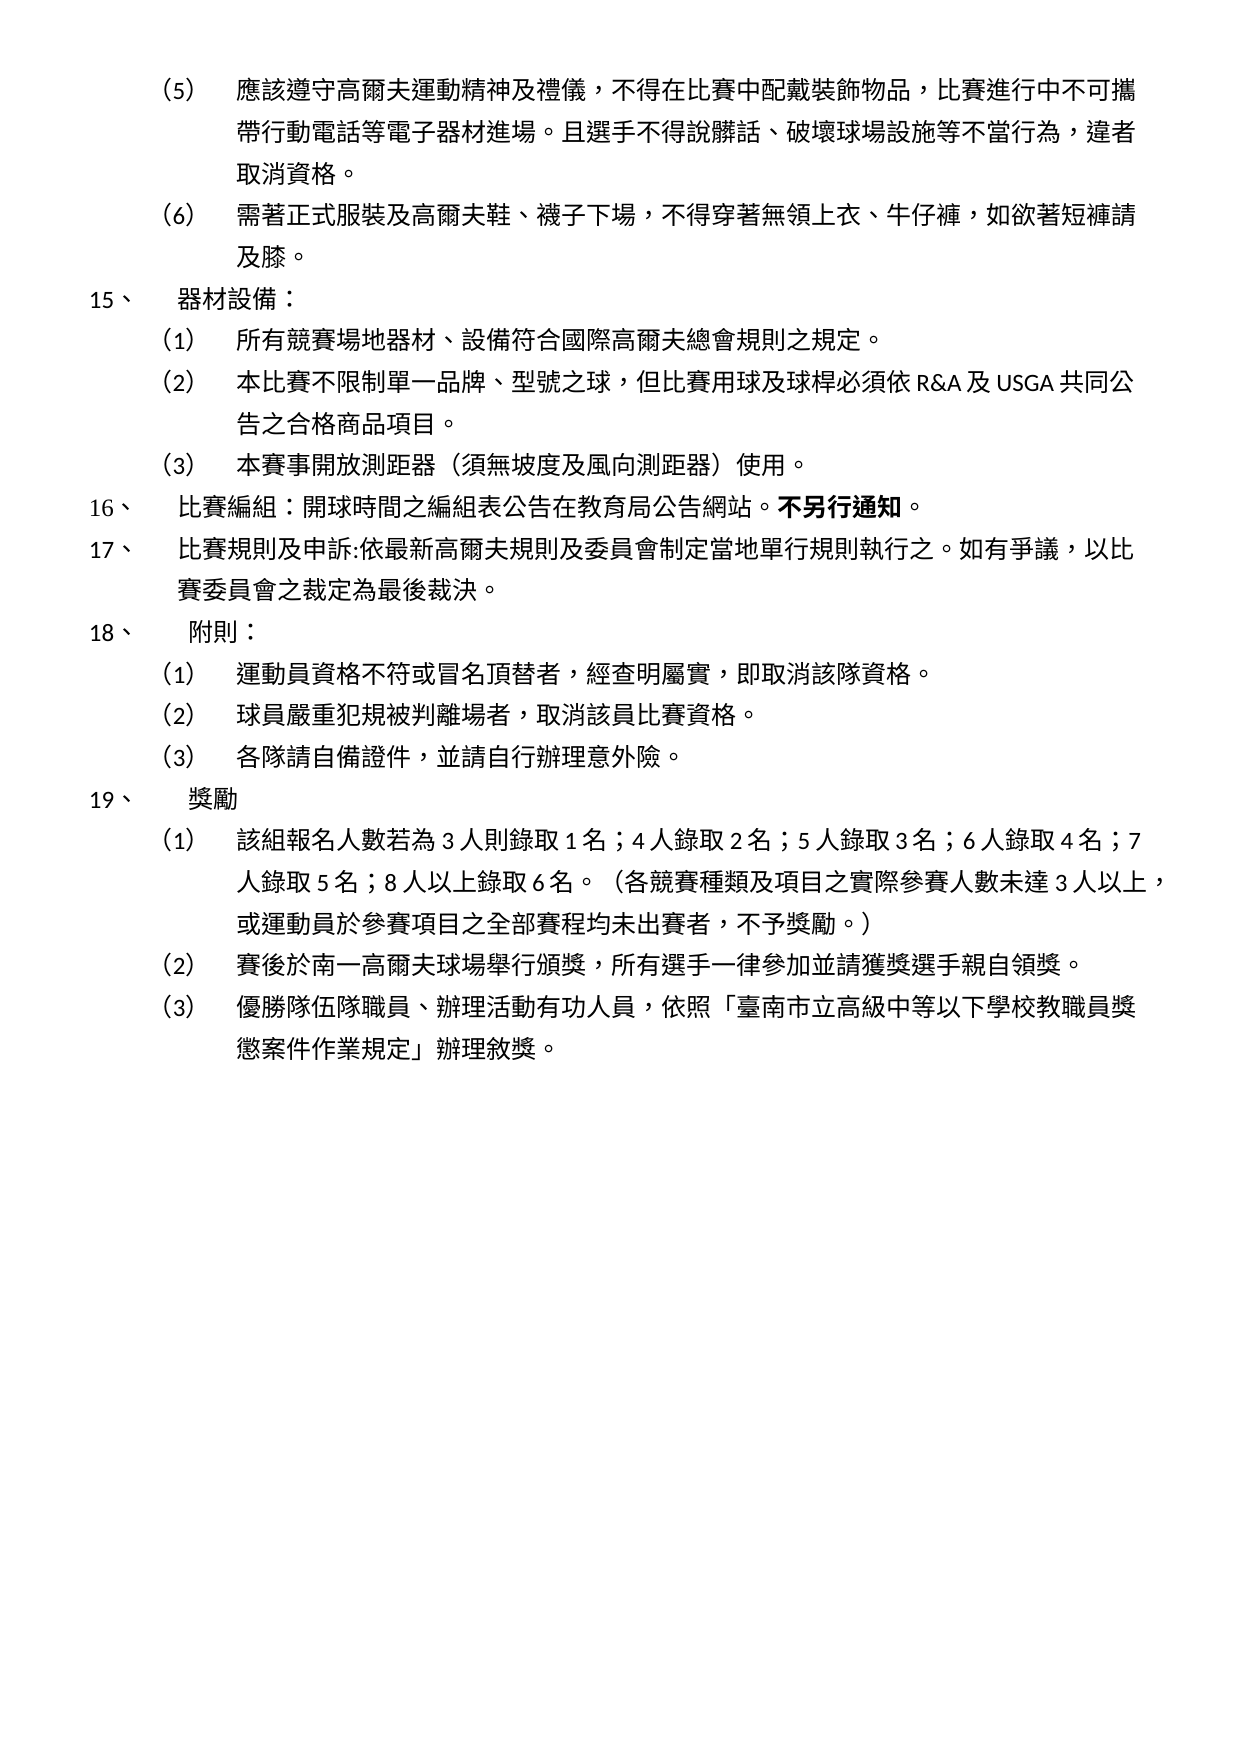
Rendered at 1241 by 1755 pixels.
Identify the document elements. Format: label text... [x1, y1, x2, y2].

list 需著正式服裝及高爾夫鞋、襪子下場，不得穿著無領上衣、牛仔褲，如欲著短褲請及膝。 [147, 196, 1152, 274]
list 本比賽不限制單一品牌、型號之球，但比賽用球及球桿必須依R&A及USGA共同公告之合格商品項目。 [147, 362, 1152, 440]
list 獎勵 [89, 779, 1152, 815]
list 所有競賽場地器材、設備符合國際高爾夫總會規則之規定。 [148, 321, 1152, 357]
list 球員嚴重犯規被判離場者，取消該員比賽資格。 [148, 696, 1152, 732]
list 應該遵守高爾夫運動精神及禮儀，不得在比賽中配戴裝飾物品，比賽進行中不可攜帶行動電話等電子器材進場。且選手不得說髒話、破壞球場設施等不當行為，違者取消資格。 [147, 71, 1152, 190]
list 賽後於南一高爾夫球場舉行頒獎，所有選手一律參加並請獲獎選手親自領獎。 [148, 946, 1152, 982]
list 比賽編組：開球時間之編組表公告在教育局公告網站。不另行通知。 [89, 487, 1152, 524]
list 優勝隊伍隊職員、辦理活動有功人員，依照「臺南市立高級中等以下學校教職員獎懲案件作業規定」辦理敘獎。 [148, 987, 1152, 1065]
list 各隊請自備證件，並請自行辦理意外險。 [148, 737, 1152, 774]
list 器材設備： [89, 279, 1152, 315]
list 運動員資格不符或冒名頂替者，經查明屬實，即取消該隊資格。 [148, 654, 1152, 690]
list 該組報名人數若為3人則錄取1名；4人錄取2名；5人錄取3名；6人錄取4名；7人錄取5名；8人以上錄取6名。（各競賽種類及項目之實際參賽人數未達3人以上，或運動員於參賽項目之全部賽程均未出賽者，不予獎勵。） [148, 821, 1152, 940]
list 比賽規則及申訴:依最新高爾夫規則及委員會制定當地單行規則執行之。如有爭議，以比賽委員會之裁定為最後裁決。 [89, 529, 1152, 607]
list 附則： [89, 612, 1152, 649]
list 本賽事開放測距器（須無坡度及風向測距器）使用。 [147, 446, 1152, 482]
